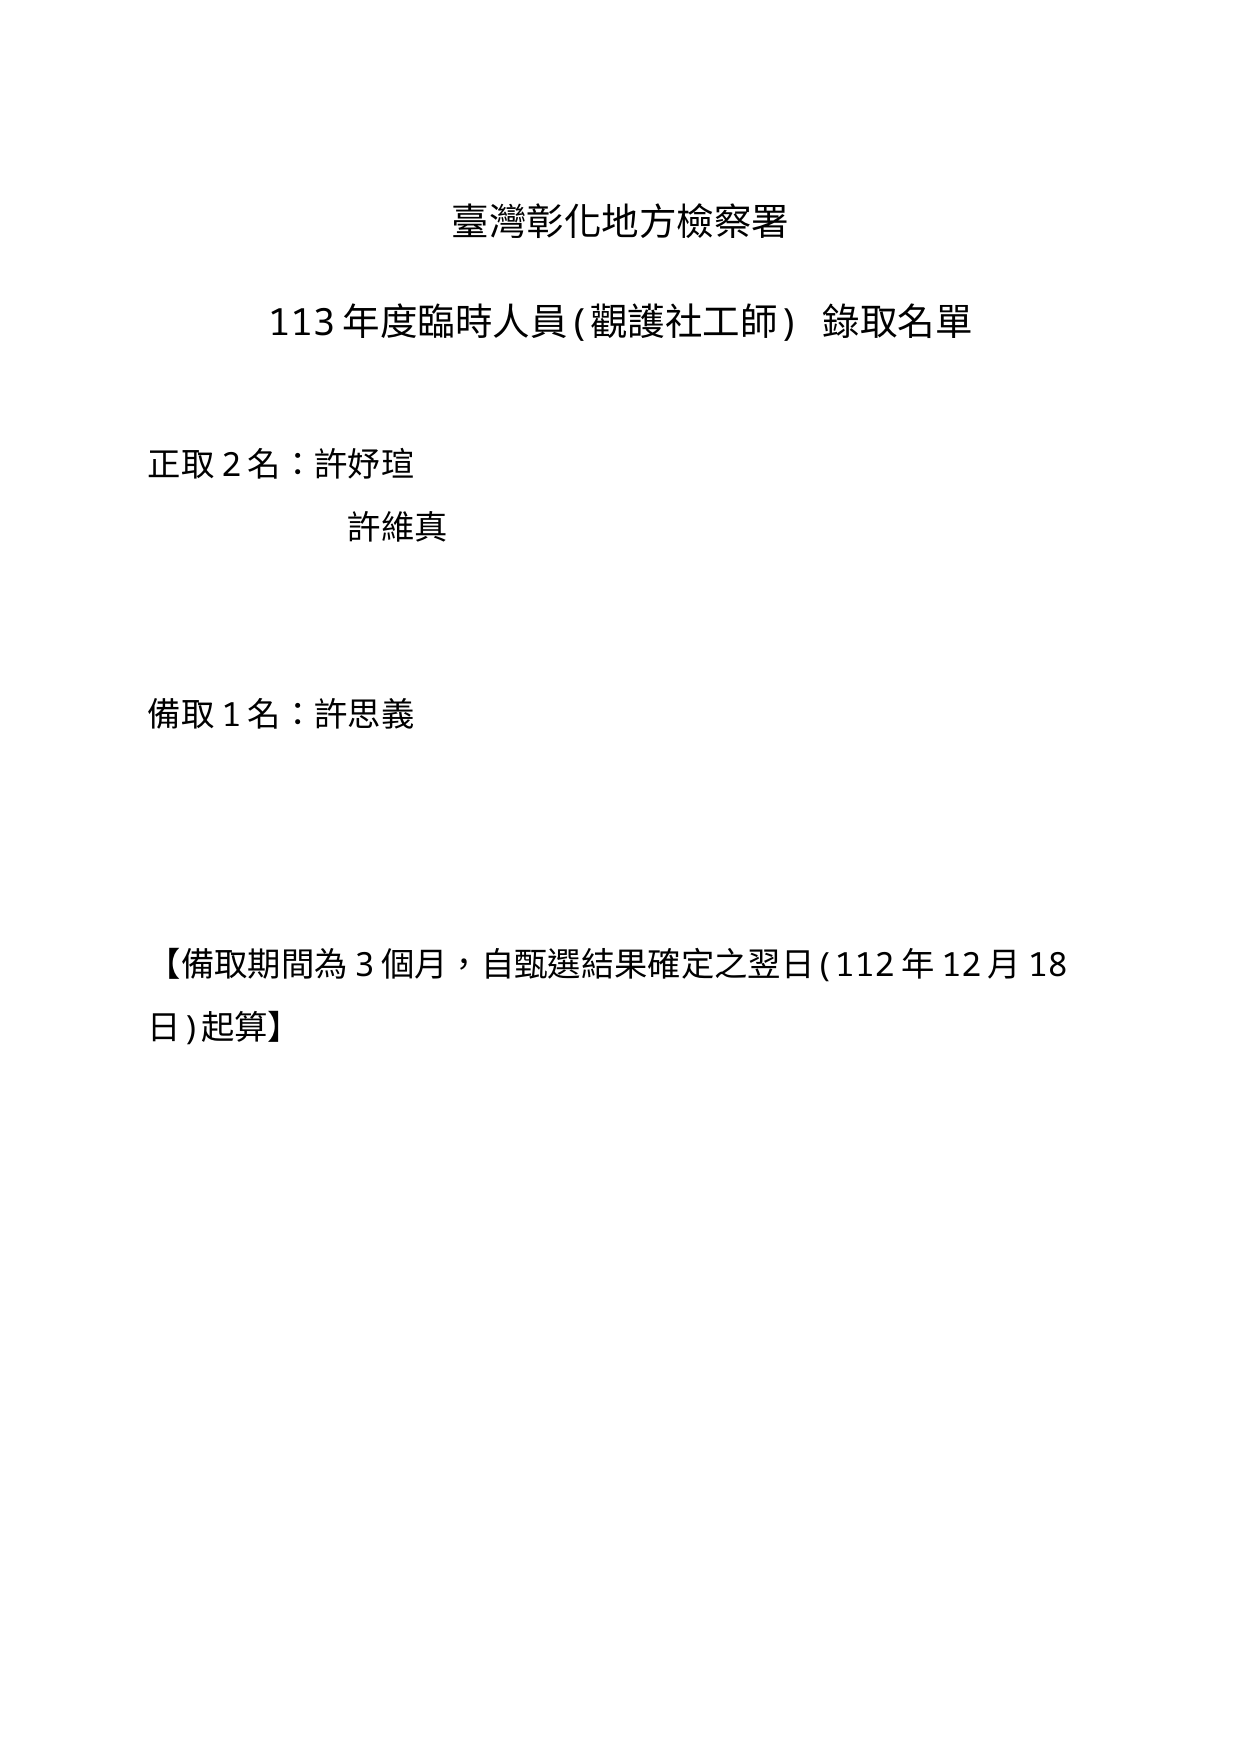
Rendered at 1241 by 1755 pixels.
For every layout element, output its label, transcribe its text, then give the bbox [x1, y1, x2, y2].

text 正取2名：許妤瑄 [148, 421, 1093, 483]
text 【備取期間為3個月，自甄選結果確定之翌日(112年12月18日)起算】 [148, 921, 1093, 1046]
text 臺灣彰化地方檢察署 [148, 177, 1093, 239]
text 113年度臨時人員(觀護社工師) 錄取名單 [148, 277, 1093, 339]
text 備取1名：許思義 [148, 671, 1093, 733]
text 許維真 [148, 483, 1093, 546]
